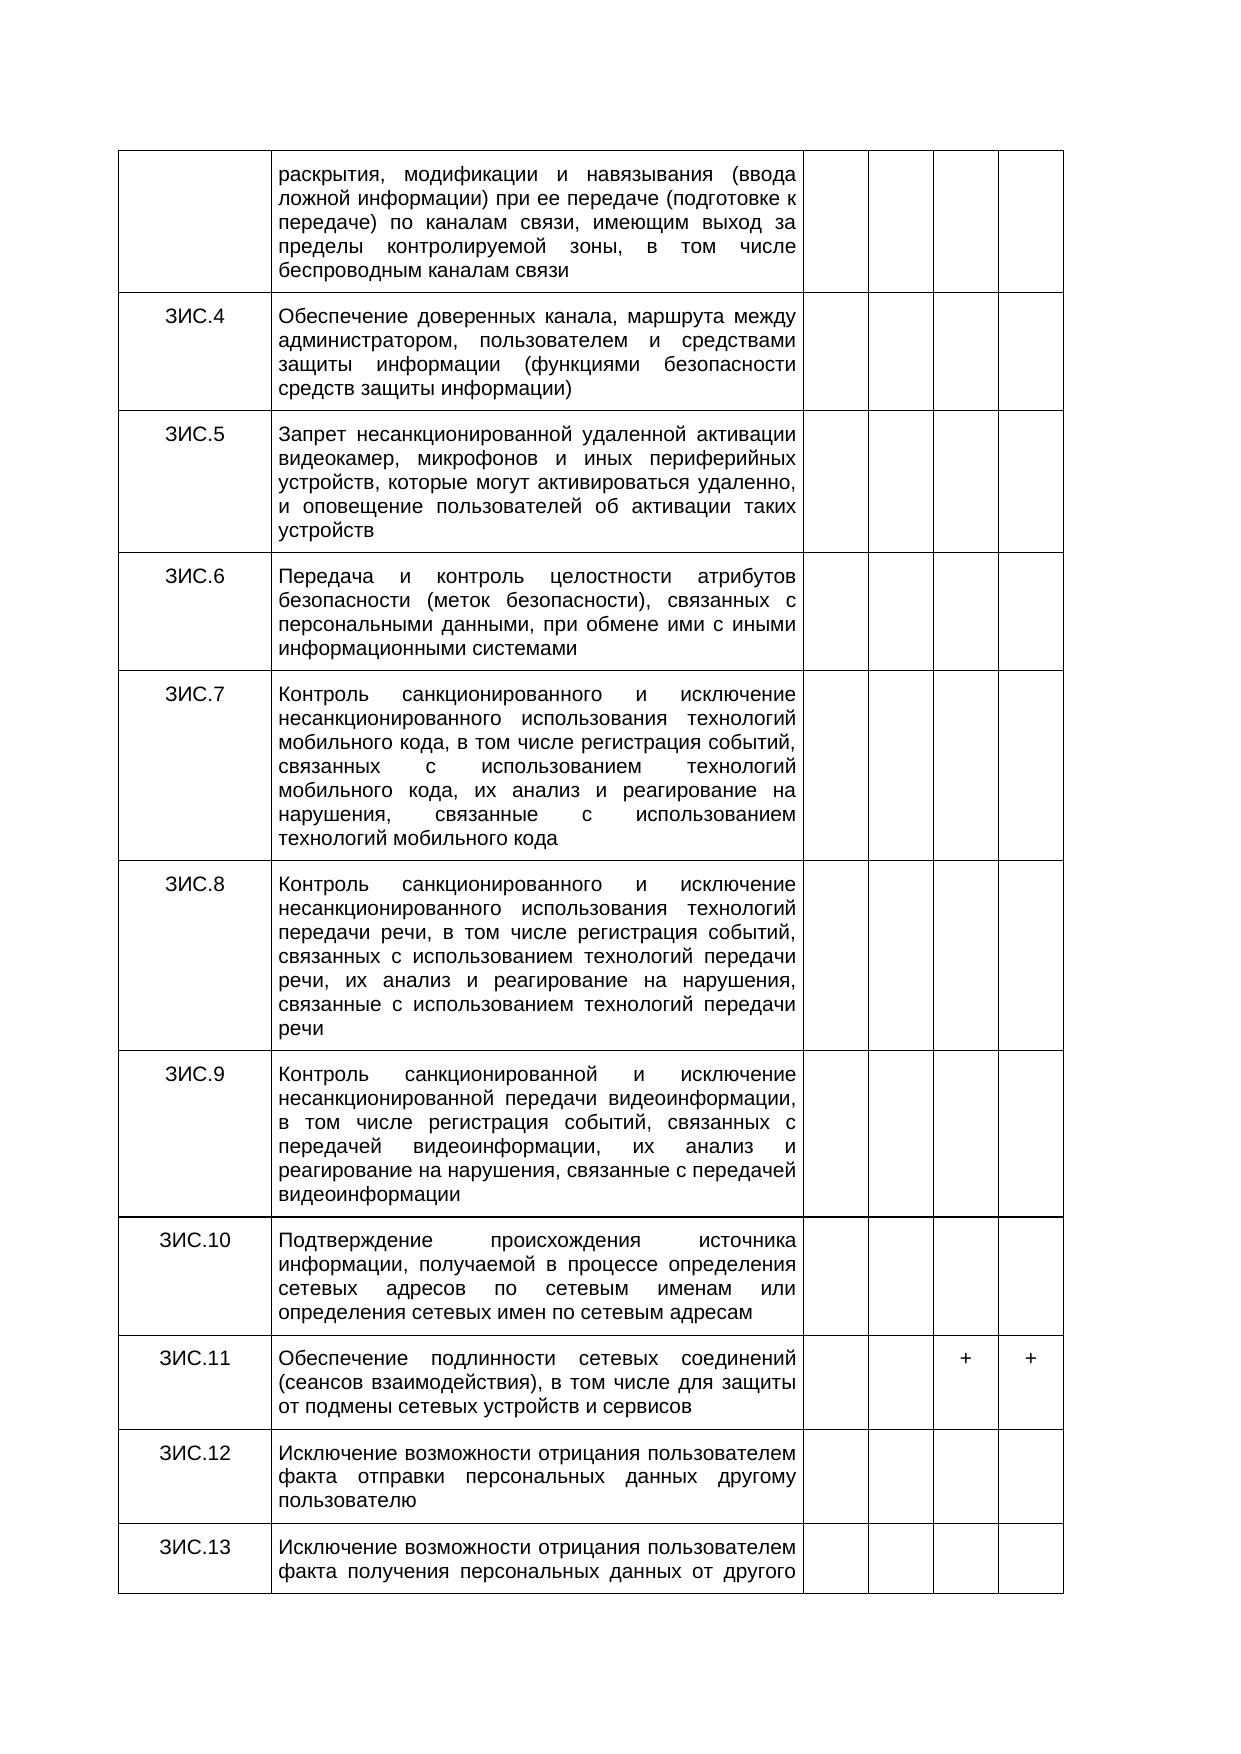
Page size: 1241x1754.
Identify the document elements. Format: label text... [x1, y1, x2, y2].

table_cell [869, 671, 933, 860]
table_cell ЗИС.6 [119, 553, 271, 670]
table_cell [999, 1524, 1063, 1593]
table_cell [869, 861, 933, 1050]
table_cell Подтверждение происхождения источника информации, получаемой в процессе определения сетевых адресов по сетевым именам или определения сетевых имен по сетевым адресам [272, 1218, 803, 1334]
table_cell [999, 671, 1063, 860]
table_cell [999, 553, 1063, 670]
table_cell Обеспечение подлинности сетевых соединений (сеансов взаимодействия), в том числе для защиты от подмены сетевых устройств и сервисов [272, 1336, 803, 1429]
table_cell [804, 1336, 868, 1429]
table_cell [869, 411, 933, 552]
table_cell Запрет несанкционированной удаленной активации видеокамер, микрофонов и иных периферийных устройств, которые могут активироваться удаленно, и оповещение пользователей об активации таких устройств [272, 411, 803, 552]
table_cell ЗИС.9 [119, 1051, 271, 1216]
table_cell [934, 293, 998, 410]
table_cell ЗИС.5 [119, 411, 271, 552]
table_cell Исключение возможности отрицания пользователем факта получения персональных данных от другого [272, 1524, 803, 1593]
table_cell + [934, 1336, 998, 1429]
table_cell [934, 411, 998, 552]
table_cell [869, 1524, 933, 1593]
table_cell [804, 861, 868, 1050]
table_cell [869, 553, 933, 670]
table_cell [934, 1218, 998, 1334]
table_cell [999, 151, 1063, 292]
table_cell [869, 1051, 933, 1216]
table_cell ЗИС.12 [119, 1430, 271, 1523]
table_cell [869, 1336, 933, 1429]
table_cell [934, 1524, 998, 1593]
table_cell [999, 861, 1063, 1050]
table_cell раскрытия, модификации и навязывания (ввода ложной информации) при ее передаче (подготовке к передаче) по каналам связи, имеющим выход за пределы контролируемой зоны, в том числе беспроводным каналам связи [272, 151, 803, 292]
table_cell [999, 293, 1063, 410]
table_cell Контроль санкционированного и исключение несанкционированного использования технологий передачи речи, в том числе регистрация событий, связанных с использованием технологий передачи речи, их анализ и реагирование на нарушения, связанные с использованием технологий передачи речи [272, 861, 803, 1050]
table_cell [804, 1524, 868, 1593]
table_cell [934, 861, 998, 1050]
table_cell [804, 1218, 868, 1334]
table_cell + [999, 1336, 1063, 1429]
table_cell ЗИС.8 [119, 861, 271, 1050]
table_cell [934, 151, 998, 292]
table_cell Исключение возможности отрицания пользователем факта отправки персональных данных другому пользователю [272, 1430, 803, 1523]
table_cell [804, 293, 868, 410]
table_cell [869, 1430, 933, 1523]
table_cell Передача и контроль целостности атрибутов безопасности (меток безопасности), связанных с персональными данными, при обмене ими с иными информационными системами [272, 553, 803, 670]
table_cell [934, 1051, 998, 1216]
table_cell [999, 1430, 1063, 1523]
table_cell [804, 671, 868, 860]
table_cell [804, 411, 868, 552]
table_cell [804, 1430, 868, 1523]
table_cell [999, 1218, 1063, 1334]
table_cell Обеспечение доверенных канала, маршрута между администратором, пользователем и средствами защиты информации (функциями безопасности средств защиты информации) [272, 293, 803, 410]
table_cell Контроль санкционированного и исключение несанкционированного использования технологий мобильного кода, в том числе регистрация событий, связанных с использованием технологий мобильного кода, их анализ и реагирование на нарушения, связанные с использованием технологий мобильного кода [272, 671, 803, 860]
table_cell [869, 151, 933, 292]
table_cell [869, 293, 933, 410]
table_cell ЗИС.13 [119, 1524, 271, 1593]
table_cell [934, 1430, 998, 1523]
table_cell [804, 1051, 868, 1216]
table_cell [869, 1218, 933, 1334]
table_cell [999, 1051, 1063, 1216]
table_cell ЗИС.10 [119, 1218, 271, 1334]
table_cell [119, 151, 271, 292]
table_cell ЗИС.7 [119, 671, 271, 860]
table_cell Контроль санкционированной и исключение несанкционированной передачи видеоинформации, в том числе регистрация событий, связанных с передачей видеоинформации, их анализ и реагирование на нарушения, связанные с передачей видеоинформации [272, 1051, 803, 1216]
table_cell ЗИС.4 [119, 293, 271, 410]
table_cell [934, 553, 998, 670]
table_cell [804, 151, 868, 292]
table_cell [999, 411, 1063, 552]
table_cell [804, 553, 868, 670]
table_cell [934, 671, 998, 860]
table_cell ЗИС.11 [119, 1336, 271, 1429]
